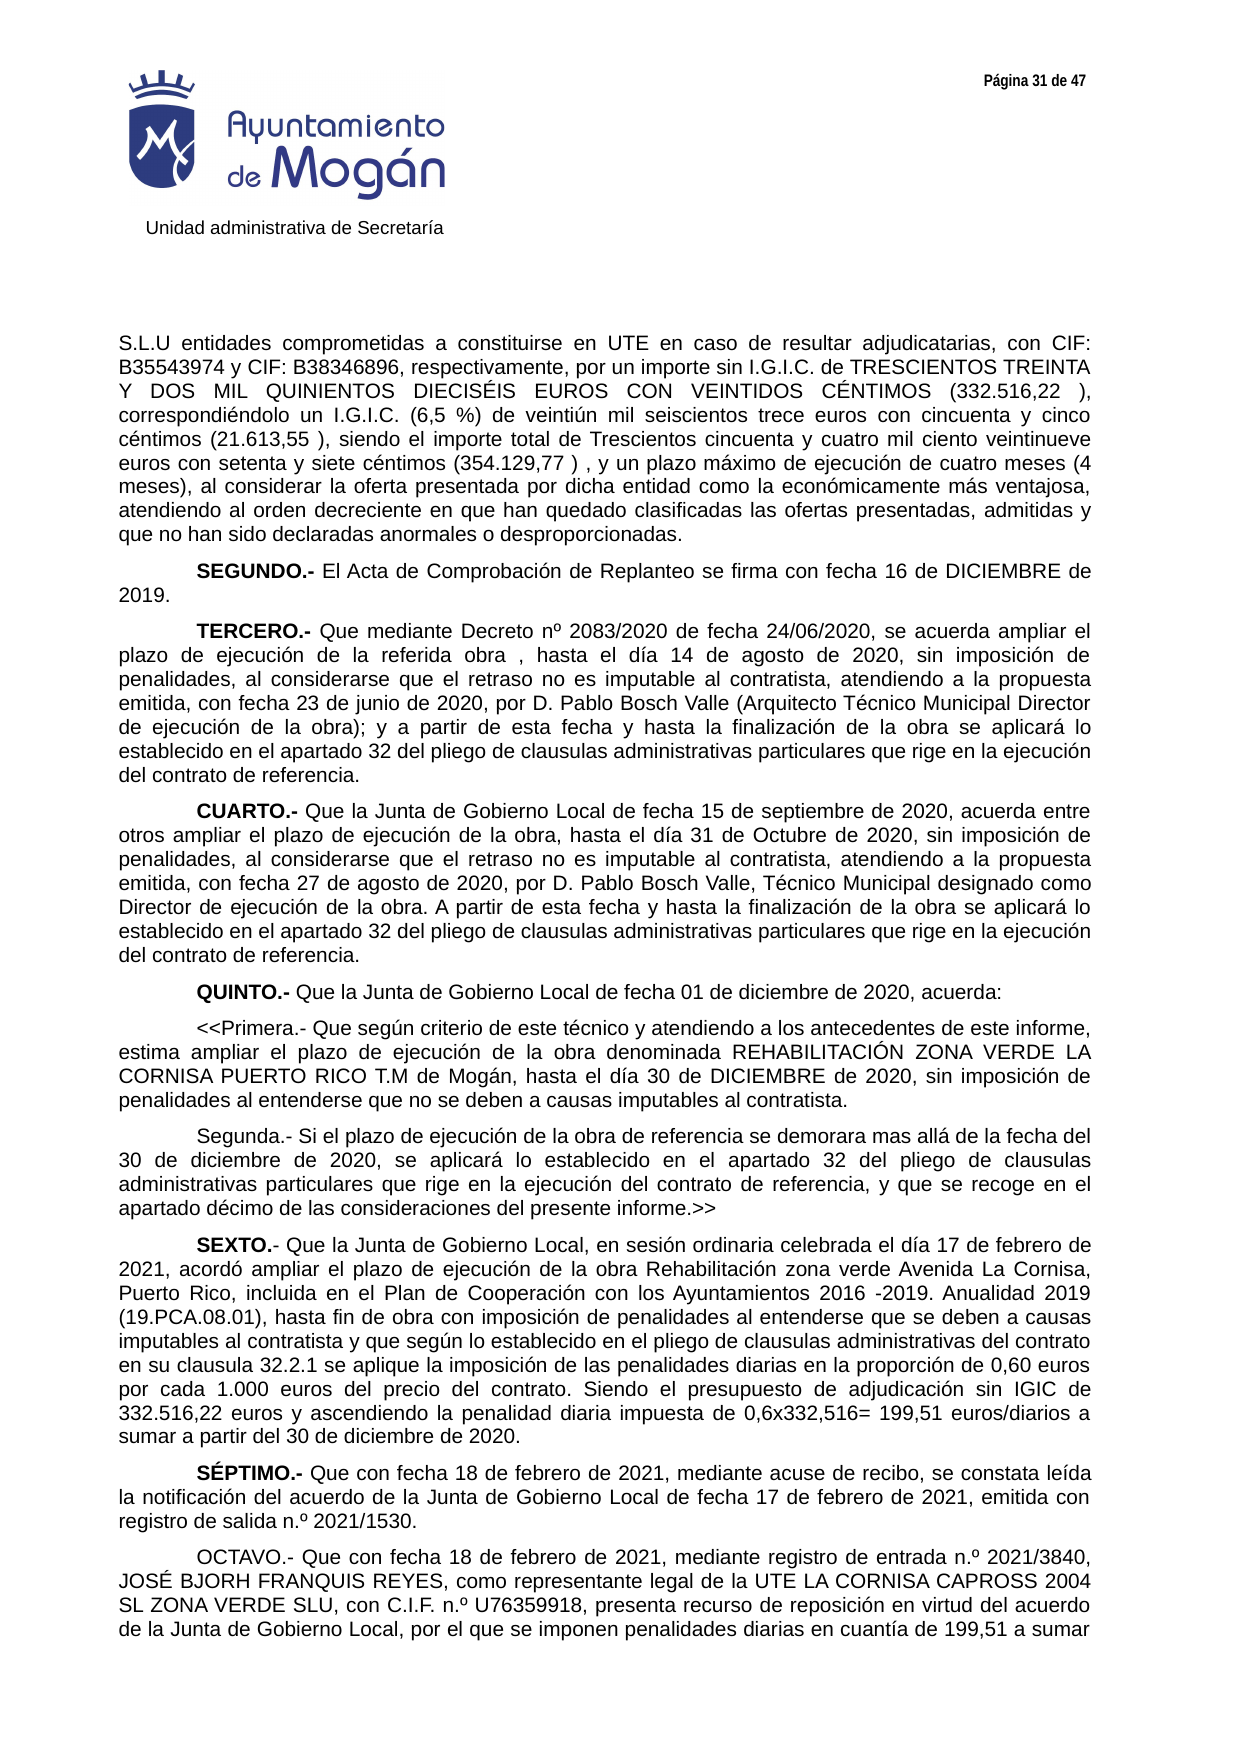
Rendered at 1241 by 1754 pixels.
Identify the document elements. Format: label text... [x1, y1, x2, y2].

text SEGUNDO.- El Acta de Comprobación de Replanteo se firma con fecha 16 de DICIEMBRE de 2019. [118, 559, 1092, 607]
text TERCERO.- Que mediante Decreto nº 2083/2020 de fecha 24/06/2020, se acuerda ampliar el plazo de ejecución de la referida obra , hasta el día 14 de agosto de 2020, sin imposición de penalidades, al considerarse que el retraso no es imputable al contratista, atendiendo a la propuesta emitida, con fecha 23 de junio de 2020, por D. Pablo Bosch Valle (Arquitecto Técnico Municipal Director de ejecución de la obra); y a partir de esta fecha y hasta la finalización de la obra se aplicará lo establecido en el apartado 32 del pliego de clausulas administrativas particulares que rige en la ejecución del contrato de referencia. [118, 619, 1092, 787]
text S.L.U entidades comprometidas a constituirse en UTE en caso de resultar adjudicatarias, con CIF: B35543974 y CIF: B38346896, respectivamente, por un importe sin I.G.I.C. de TRESCIENTOS TREINTA Y DOS MIL QUINIENTOS DIECISÉIS EUROS CON VEINTIDOS CÉNTIMOS (332.516,22 ), correspondiéndolo un I.G.I.C. (6,5 %) de veintiún mil seiscientos trece euros con cincuenta y cinco céntimos (21.613,55 ), siendo el importe total de Trescientos cincuenta y cuatro mil ciento veintinueve euros con setenta y siete céntimos (354.129,77 ) , y un plazo máximo de ejecución de cuatro meses (4 meses), al considerar la oferta presentada por dicha entidad como la económicamente más ventajosa, atendiendo al orden decreciente en que han quedado clasificadas las ofertas presentadas, admitidas y que no han sido declaradas anormales o desproporcionadas. [118, 331, 1092, 546]
picture [128, 70, 445, 206]
text Segunda.- Si el plazo de ejecución de la obra de referencia se demorara mas allá de la fecha del 30 de diciembre de 2020, se aplicará lo establecido en el apartado 32 del pliego de clausulas administrativas particulares que rige en la ejecución del contrato de referencia, y que se recoge en el apartado décimo de las consideraciones del presente informe.>> [118, 1124, 1092, 1220]
text CUARTO.- Que la Junta de Gobierno Local de fecha 15 de septiembre de 2020, acuerda entre otros ampliar el plazo de ejecución de la obra, hasta el día 31 de Octubre de 2020, sin imposición de penalidades, al considerarse que el retraso no es imputable al contratista, atendiendo a la propuesta emitida, con fecha 27 de agosto de 2020, por D. Pablo Bosch Valle, Técnico Municipal designado como Director de ejecución de la obra. A partir de esta fecha y hasta la finalización de la obra se aplicará lo establecido en el apartado 32 del pliego de clausulas administrativas particulares que rige en la ejecución del contrato de referencia. [118, 799, 1092, 967]
text QUINTO.- Que la Junta de Gobierno Local de fecha 01 de diciembre de 2020, acuerda: [118, 979, 1092, 1003]
text <<Primera.- Que según criterio de este técnico y atendiendo a los antecedentes de este informe, estima ampliar el plazo de ejecución de la obra denominada REHABILITACIÓN ZONA VERDE LA CORNISA PUERTO RICO T.M de Mogán, hasta el día 30 de DICIEMBRE de 2020, sin imposición de penalidades al entenderse que no se deben a causas imputables al contratista. [118, 1016, 1092, 1112]
text OCTAVO.- Que con fecha 18 de febrero de 2021, mediante registro de entrada n.º 2021/3840, JOSÉ BJORH FRANQUIS REYES, como representante legal de la UTE LA CORNISA CAPROSS 2004 SL ZONA VERDE SLU, con C.I.F. n.º U76359918, presenta recurso de reposición en virtud del acuerdo de la Junta de Gobierno Local, por el que se imponen penalidades diarias en cuantía de 199,51 a sumar [118, 1545, 1092, 1641]
text SEXTO.- Que la Junta de Gobierno Local, en sesión ordinaria celebrada el día 17 de febrero de 2021, acordó ampliar el plazo de ejecución de la obra Rehabilitación zona verde Avenida La Cornisa, Puerto Rico, incluida en el Plan de Cooperación con los Ayuntamientos 2016 -2019. Anualidad 2019 (19.PCA.08.01), hasta fin de obra con imposición de penalidades al entenderse que se deben a causas imputables al contratista y que según lo establecido en el pliego de clausulas administrativas del contrato en su clausula 32.2.1 se aplique la imposición de las penalidades diarias en la proporción de 0,60 euros por cada 1.000 euros del precio del contrato. Siendo el presupuesto de adjudicación sin IGIC de 332.516,22 euros y ascendiendo la penalidad diaria impuesta de 0,6x332,516= 199,51 euros/diarios a sumar a partir del 30 de diciembre de 2020. [118, 1233, 1092, 1448]
text SÉPTIMO.- Que con fecha 18 de febrero de 2021, mediante acuse de recibo, se constata leída la notificación del acuerdo de la Junta de Gobierno Local de fecha 17 de febrero de 2021, emitida con registro de salida n.º 2021/1530. [118, 1461, 1092, 1533]
